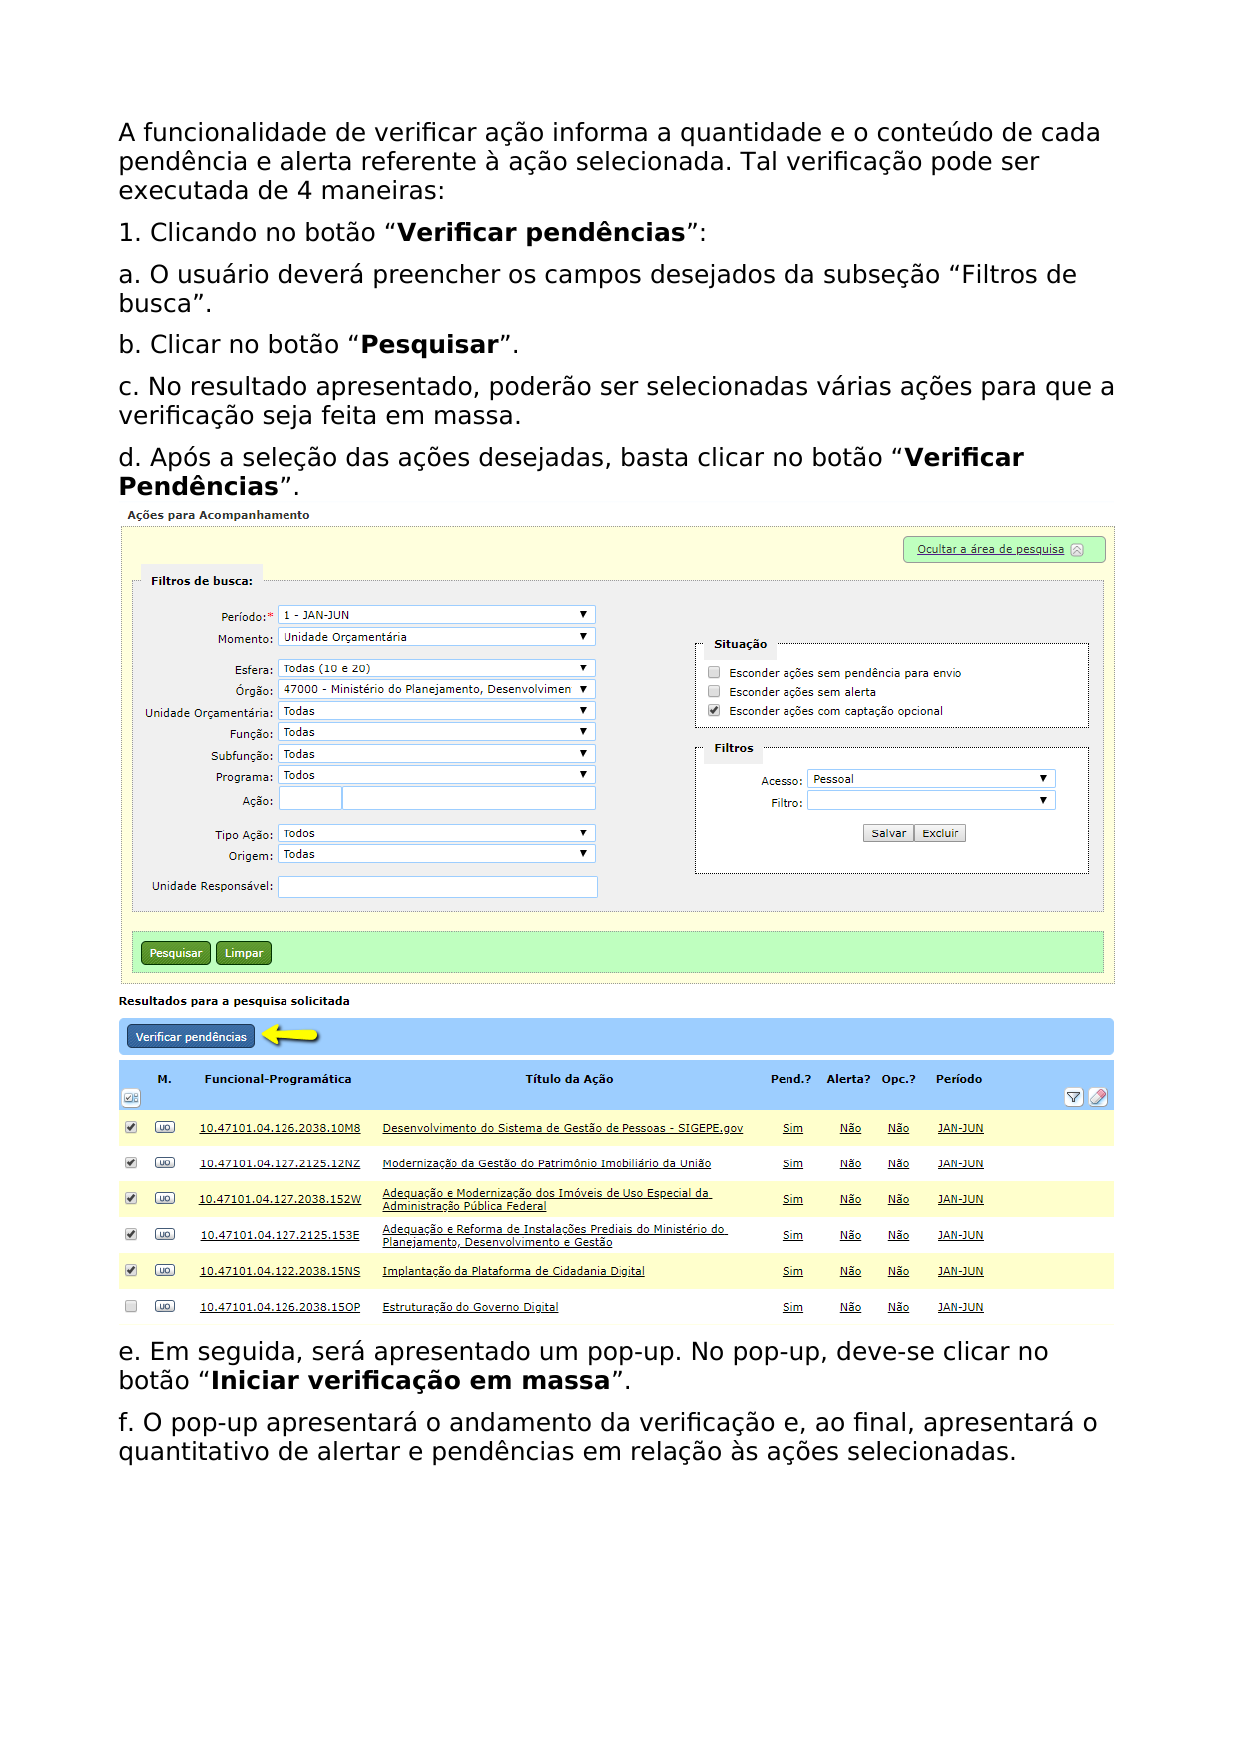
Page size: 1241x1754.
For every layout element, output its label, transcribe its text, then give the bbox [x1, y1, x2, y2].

text c. No resultado apresentado, poderão ser selecionadas várias ações para que a verificação seja feita em massa. [118, 372, 1122, 431]
text 1. Clicando no botão “Verificar pendências”: [118, 218, 1122, 247]
text a. O usuário deverá preencher os campos desejados da subseção “Filtros de busca”. [118, 260, 1122, 318]
picture [118, 501, 1123, 1325]
text A funcionalidade de verificar ação informa a quantidade e o conteúdo de cada pendência e alerta referente à ação selecionada. Tal verificação pode ser executada de 4 maneiras: [118, 118, 1122, 206]
text d. Após a seleção das ações desejadas, basta clicar no botão “Verificar Pendências”. [118, 443, 1122, 501]
text b. Clicar no botão “Pesquisar”. [118, 331, 1122, 360]
text e. Em seguida, será apresentado um pop-up. No pop-up, deve-se clicar no botão “Iniciar verificação em massa”. [118, 1337, 1122, 1395]
text f. O pop-up apresentará o andamento da verificação e, ao final, apresentará o quantitativo de alertar e pendências em relação às ações selecionadas. [118, 1408, 1122, 1466]
